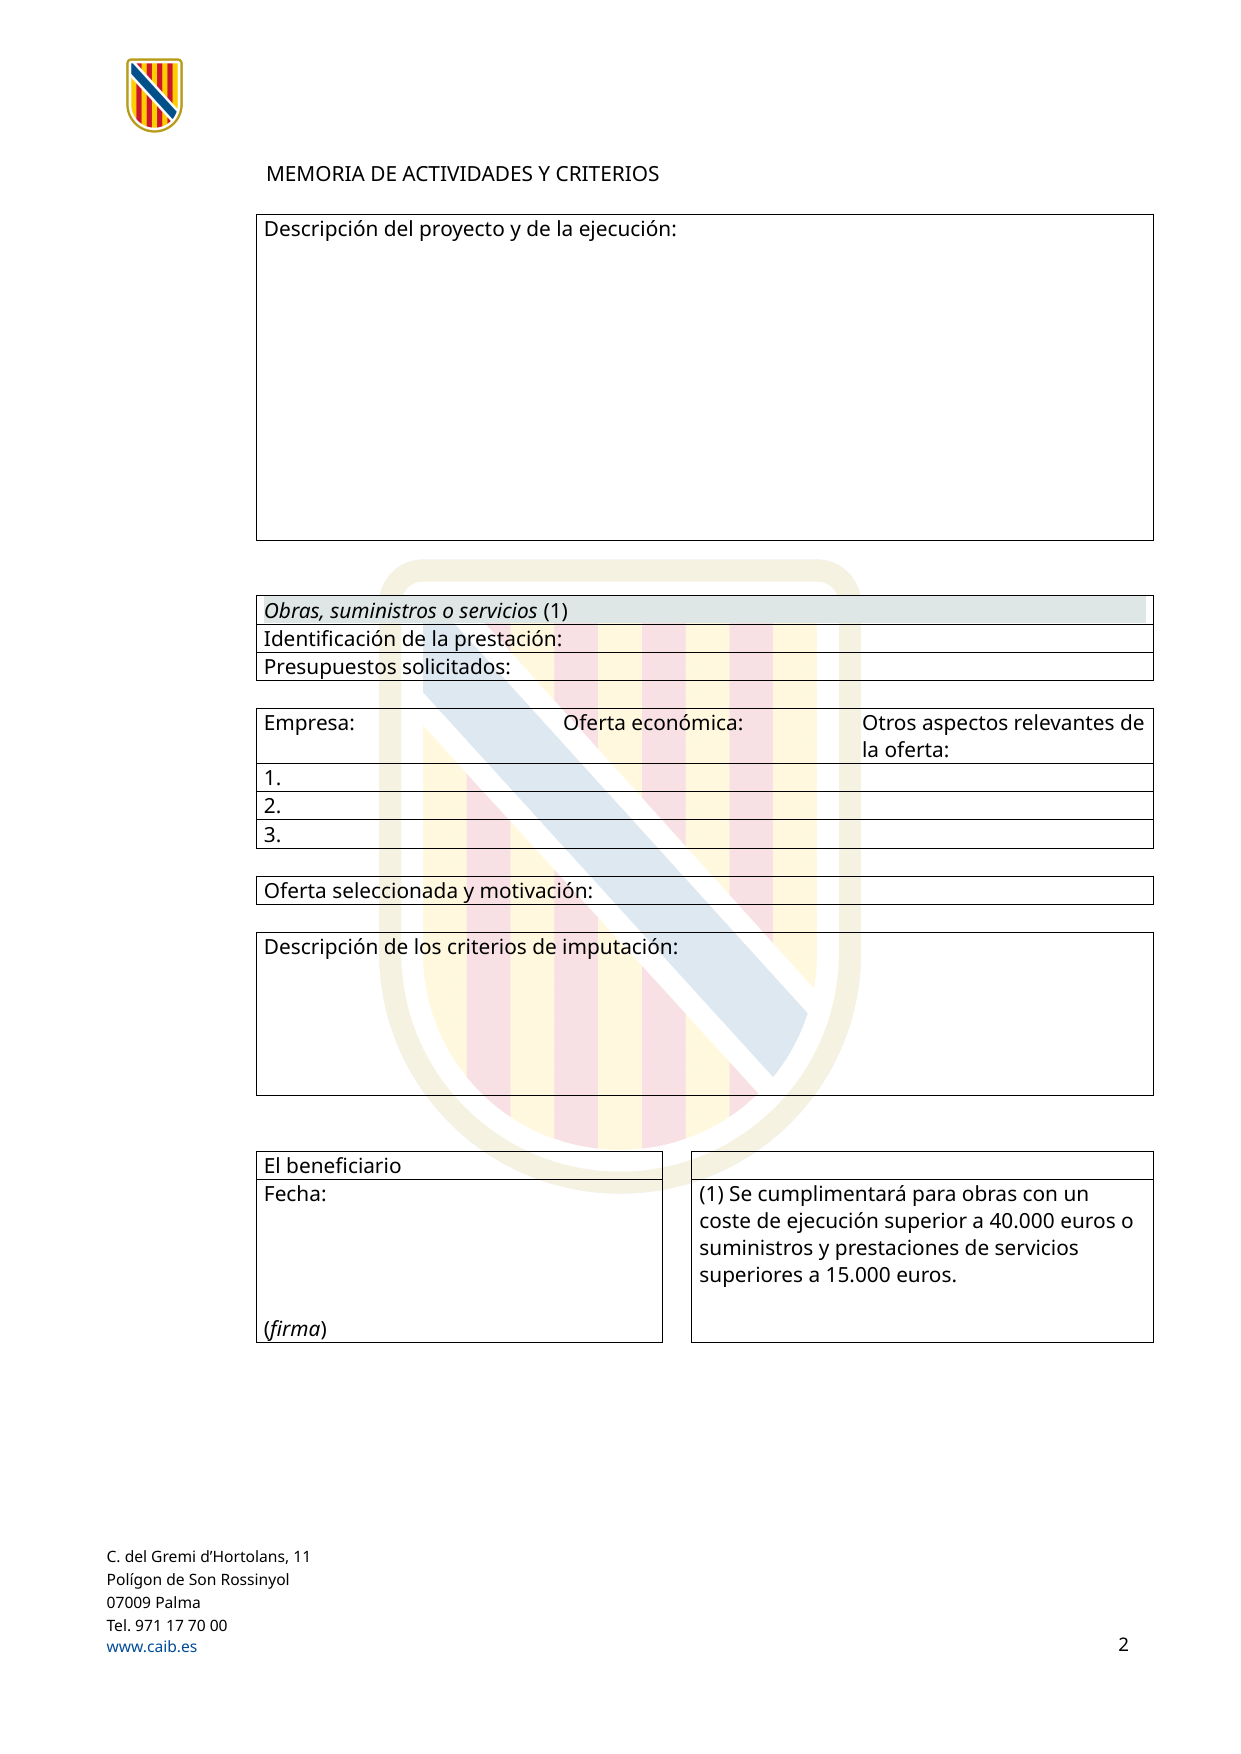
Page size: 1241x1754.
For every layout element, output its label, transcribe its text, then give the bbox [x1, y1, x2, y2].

table_cell 1. [257, 764, 556, 791]
table_header Otros aspectos relevantes de la oferta: [855, 709, 1153, 763]
table_cell [556, 792, 854, 819]
table_header [663, 1151, 691, 1179]
table_cell [556, 820, 854, 847]
table_cell [855, 820, 1153, 847]
table_cell Presupuestos solicitados: [257, 653, 1153, 680]
table_cell 2. [257, 792, 556, 819]
table_cell Identificación de la prestación: [257, 625, 1153, 652]
table_header El beneficiario [257, 1152, 662, 1179]
table_header [692, 1152, 1153, 1179]
table_cell [663, 1179, 691, 1342]
picture [108, 30, 201, 161]
table_header Descripción del proyecto y de la ejecución: [257, 215, 1153, 540]
text MEMORIA DE ACTIVIDADES Y CRITERIOS [266, 160, 1163, 187]
table_cell [855, 764, 1153, 791]
table_cell Fecha: (firma) [257, 1180, 662, 1342]
table_cell 3. [257, 820, 556, 847]
table_cell [855, 792, 1153, 819]
table_header Oferta seleccionada y motivación: [257, 877, 1153, 904]
table_cell [556, 764, 854, 791]
table_header Empresa: [257, 709, 556, 763]
table_cell (1) Se cumplimentará para obras con un coste de ejecución superior a 40.000 euros o suministros y prestaciones de servicios superiores a 15.000 euros. [692, 1180, 1153, 1342]
table_header Oferta económica: [556, 709, 854, 763]
table_header Descripción de los criterios de imputación: [257, 933, 1153, 1095]
